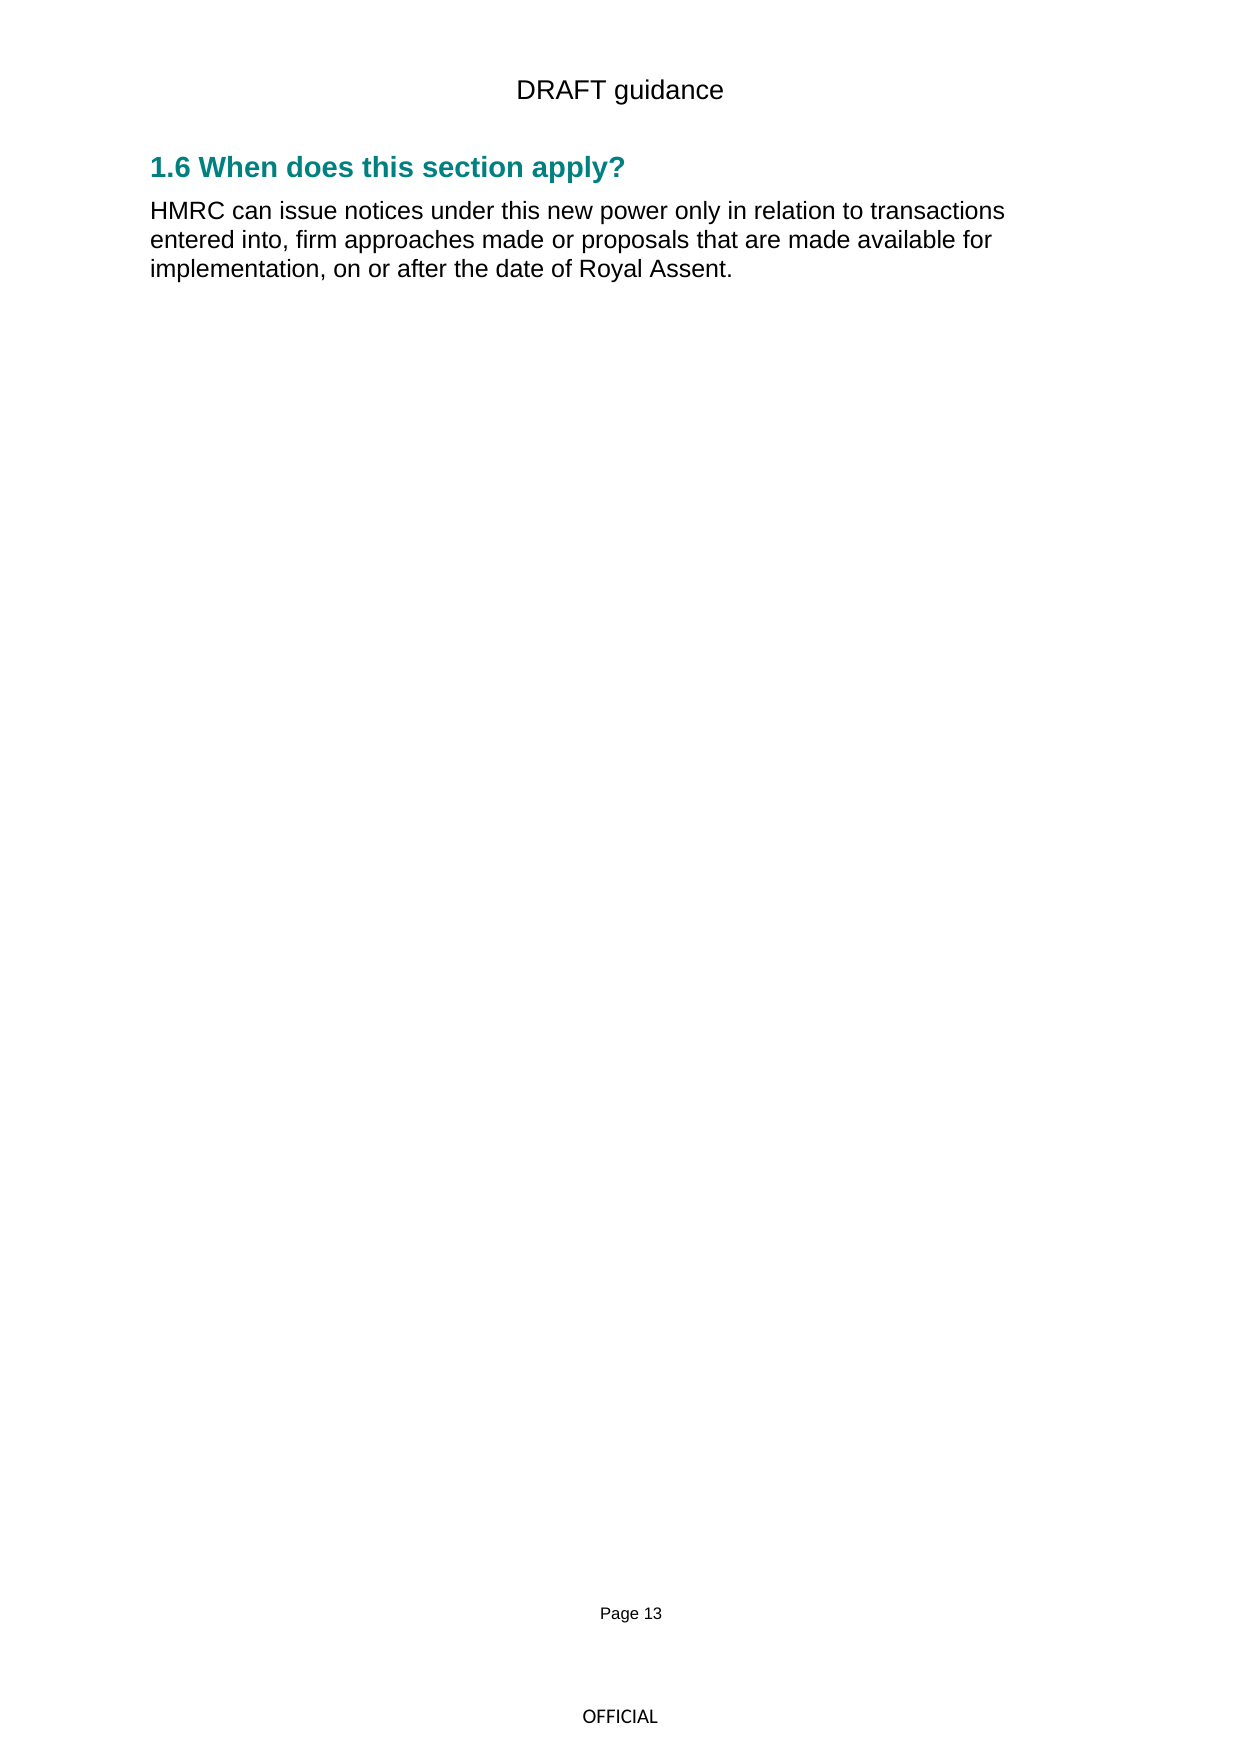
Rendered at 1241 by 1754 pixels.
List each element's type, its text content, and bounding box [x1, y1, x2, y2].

text HMRC can issue notices under this new power only in relation to transactions entered into, firm approaches made or proposals that are made available for implementation, on or after the date of Royal Assent. [150, 196, 1090, 282]
subtitle 1.6 When does this section apply? [150, 150, 1090, 183]
